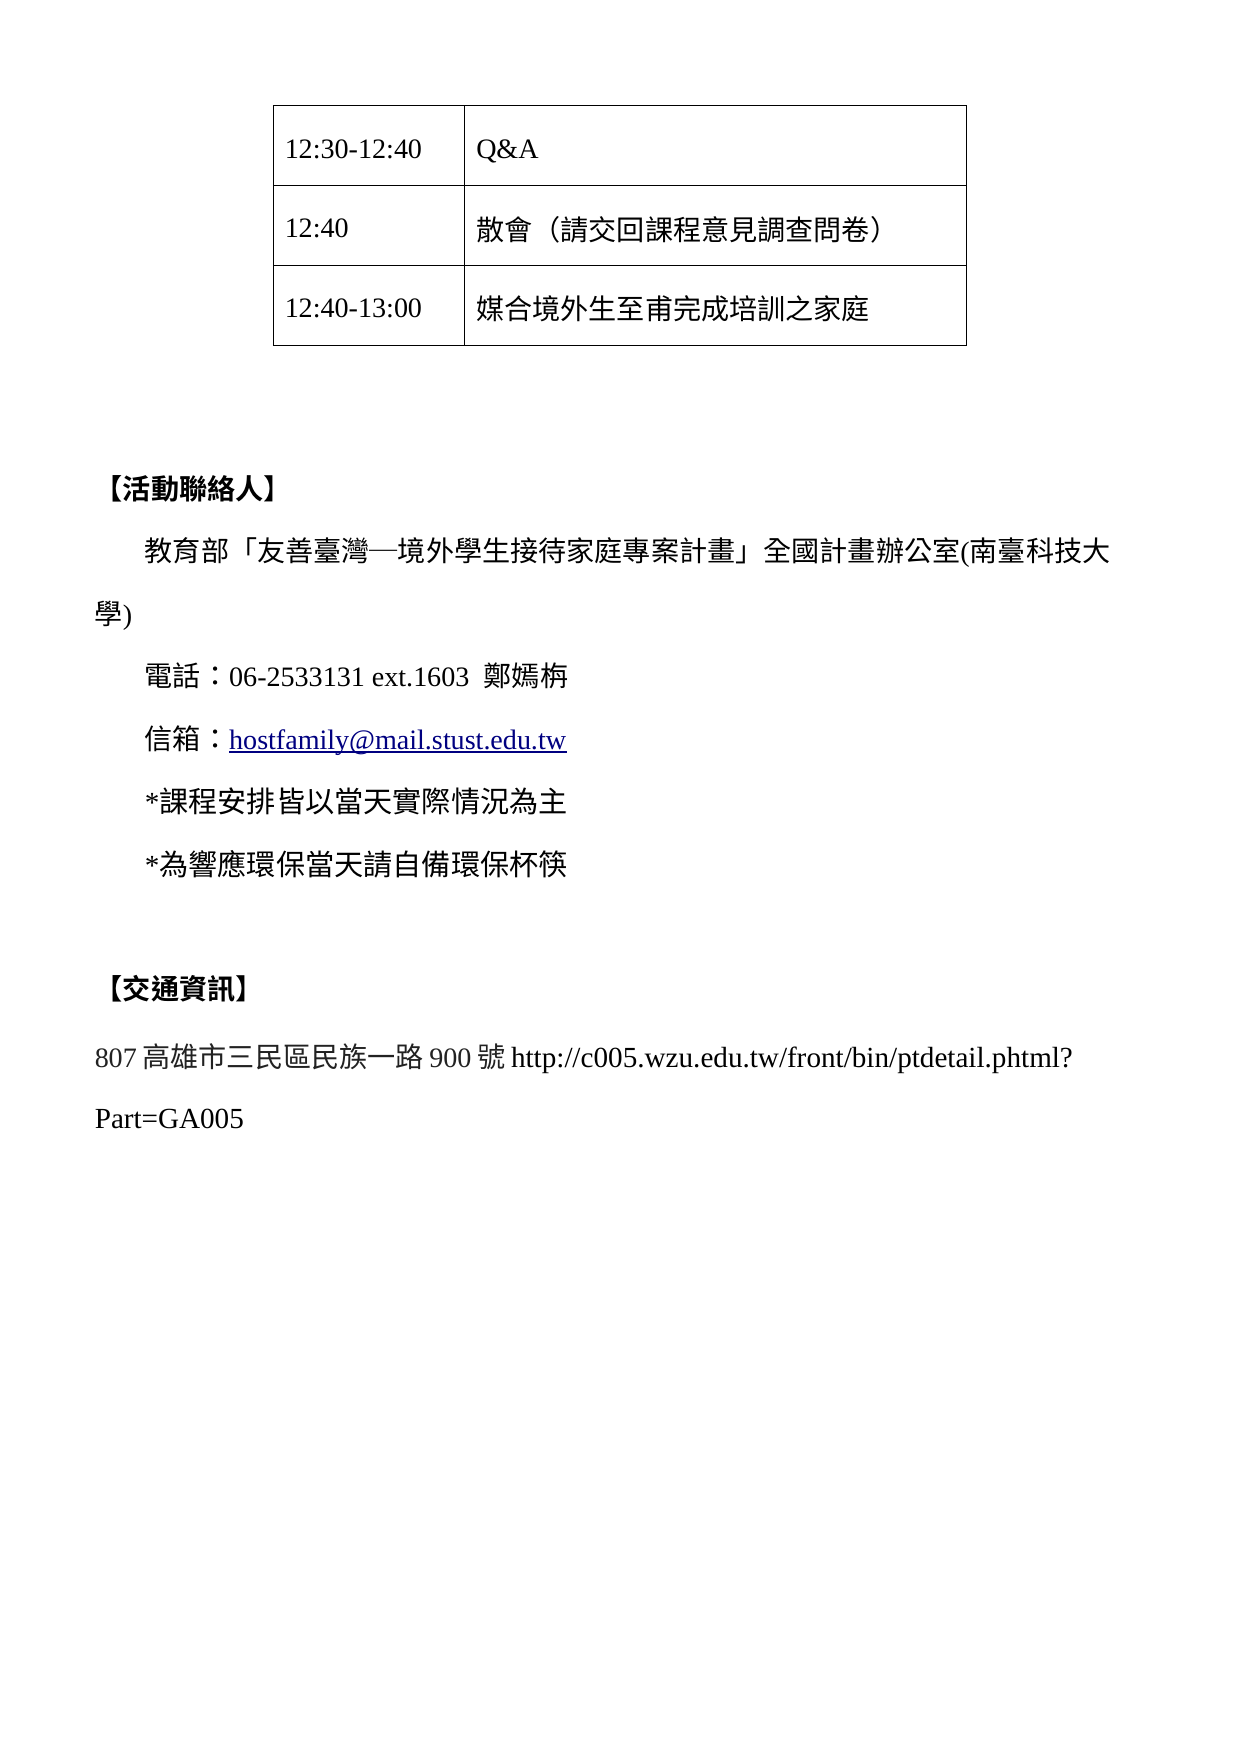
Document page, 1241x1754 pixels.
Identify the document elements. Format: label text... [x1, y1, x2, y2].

text *為響應環保當天請自備環保杯筷 [94, 821, 1146, 883]
table_cell 12:30-12:40 [274, 106, 464, 185]
text 電話：06-2533131 ext.1603 鄭嫣栴 [94, 633, 1146, 696]
text 【交通資訊】 [94, 946, 1146, 1008]
table_cell Q&A [465, 106, 966, 185]
text 信箱：hostfamily@mail.stust.edu.tw [94, 696, 1146, 758]
table_cell 媒合境外生至甫完成培訓之家庭 [465, 266, 966, 344]
table_cell 12:40 [274, 186, 464, 265]
text 教育部「友善臺灣─境外學生接待家庭專案計畫」全國計畫辦公室(南臺科技大學) [94, 508, 1146, 633]
text 【活動聯絡人】 [94, 446, 1146, 508]
text 807高雄市三民區民族一路900號http://c005.wzu.edu.tw/front/bin/ptdetail.phtml?Part=GA005 [94, 1014, 1146, 1139]
text *課程安排皆以當天實際情況為主 [94, 758, 1146, 821]
table_cell 12:40-13:00 [274, 266, 464, 344]
table_cell 散會（請交回課程意見調查問卷） [465, 186, 966, 265]
